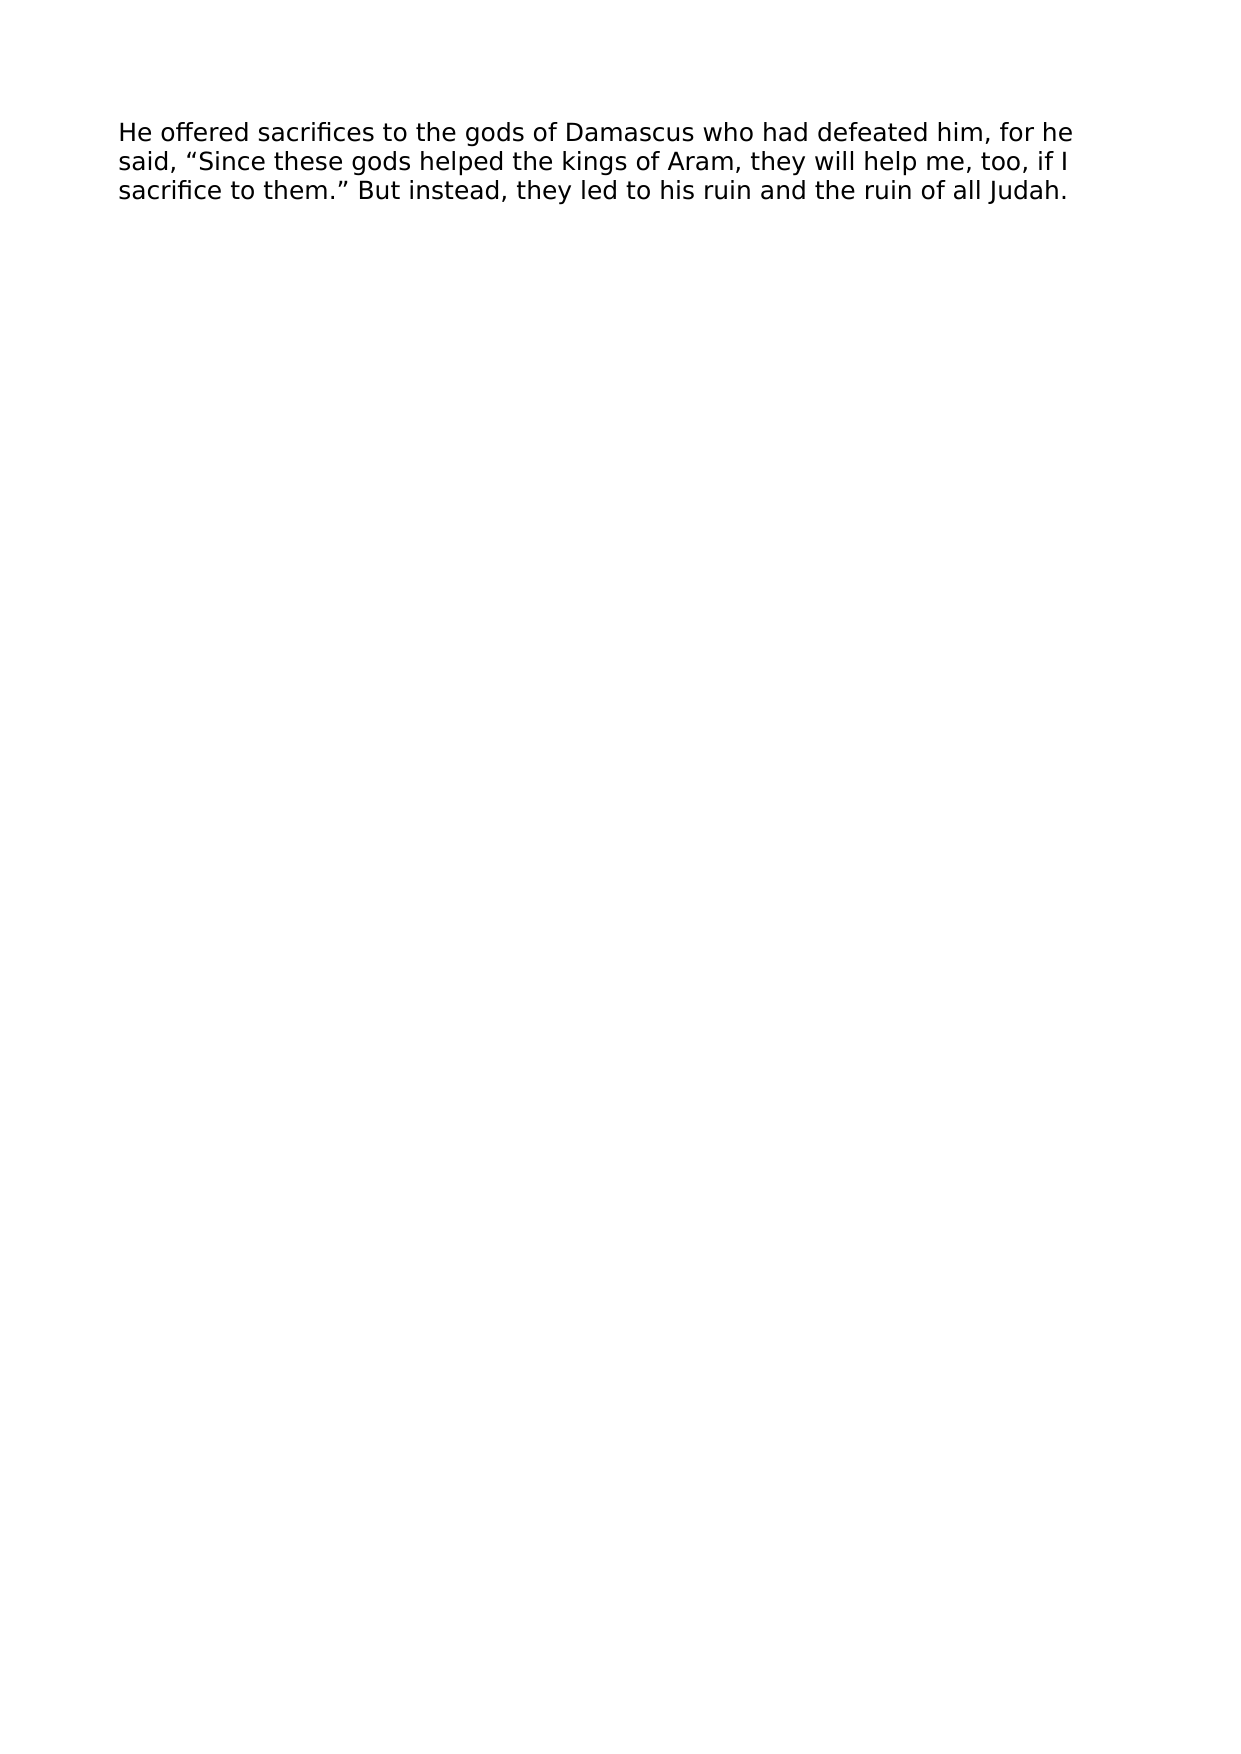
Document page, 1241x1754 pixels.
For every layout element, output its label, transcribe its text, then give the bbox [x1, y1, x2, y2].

text He offered sacrifices to the gods of Damascus who had defeated him, for he said, “Since these gods helped the kings of Aram, they will help me, too, if I sacrifice to them.” But instead, they led to his ruin and the ruin of all Judah. [118, 118, 1122, 206]
